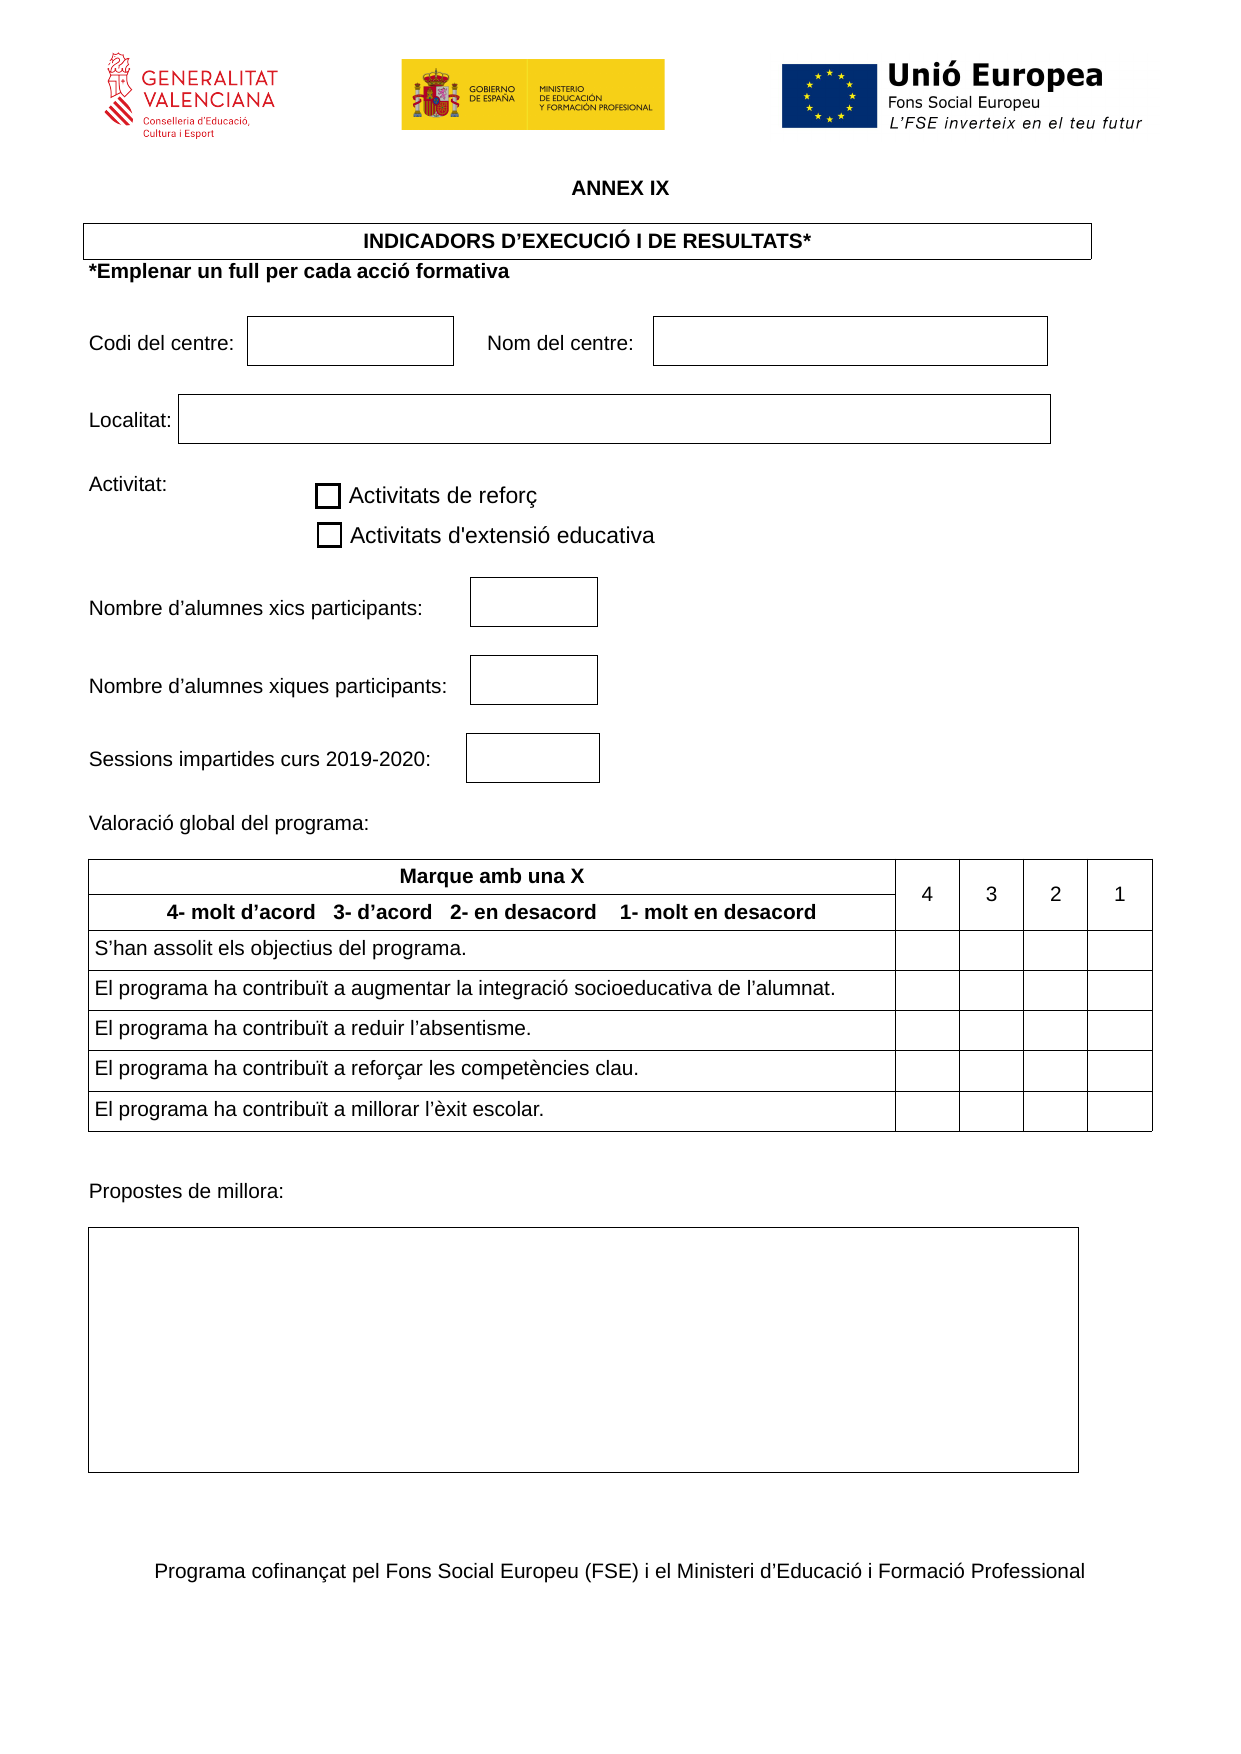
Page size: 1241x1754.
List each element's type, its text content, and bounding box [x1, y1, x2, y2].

table_cell 4- molt d’acord 3- d’acord 2- en desacord 1- molt en desacord [89, 895, 895, 929]
picture [401, 59, 665, 130]
text Nombre d’alumnes xiques participants: [88, 655, 470, 704]
picture [104, 52, 278, 139]
table_cell [1088, 1011, 1152, 1050]
text [1051, 394, 1152, 443]
text Nombre d’alumnes xics participants: [88, 577, 470, 626]
text Codi del centre: [88, 316, 247, 365]
table_cell [960, 1092, 1023, 1131]
text [600, 733, 1152, 782]
table_cell [960, 931, 1023, 970]
text Sessions impartides curs 2019-2020: [88, 733, 466, 782]
table_cell [1088, 931, 1152, 970]
table_cell [1024, 971, 1087, 1010]
text Valoració global del programa: [88, 811, 1152, 834]
table_cell [896, 971, 959, 1010]
picture [770, 53, 1160, 142]
table_cell [1088, 1051, 1152, 1091]
table_cell [960, 971, 1023, 1010]
text [598, 577, 1152, 626]
table_cell [896, 931, 959, 970]
table_cell [1088, 971, 1152, 1010]
table_cell [960, 1011, 1023, 1050]
table_cell [960, 1051, 1023, 1091]
table_cell El programa ha contribuït a augmentar la integració socioeducativa de l’alumnat. [89, 971, 895, 1010]
table_header 1 [1088, 860, 1152, 929]
text Localitat: [88, 394, 178, 443]
table_cell El programa ha contribuït a millorar l’èxit escolar. [89, 1092, 895, 1131]
table_header Marque amb una X [89, 860, 895, 894]
text *Emplenar un full per cada acció formativa [88, 259, 1152, 283]
table_header 4 [896, 860, 959, 929]
text Programa cofinançat pel Fons Social Europeu (FSE) i el Ministeri d’Educació i Formació Professional [88, 1559, 1152, 1583]
table_cell [896, 1011, 959, 1050]
text ANNEX IX [88, 175, 1152, 199]
text [598, 655, 1152, 704]
text Nom del centre: [454, 316, 653, 365]
text Activitat: [88, 472, 1152, 496]
text [1048, 316, 1152, 365]
table_cell S’han assolit els objectius del programa. [89, 931, 895, 970]
text Propostes de millora: [88, 1179, 1152, 1203]
table_cell [1024, 931, 1087, 970]
table_cell [1024, 1011, 1087, 1050]
table_header INDICADORS D’EXECUCIÓ I DE RESULTATS* [84, 224, 1091, 259]
table_cell [896, 1051, 959, 1091]
table_cell El programa ha contribuït a reduir l’absentisme. [89, 1011, 895, 1050]
table_cell [1024, 1051, 1087, 1091]
table_cell El programa ha contribuït a reforçar les competències clau. [89, 1051, 895, 1091]
table_cell [1024, 1092, 1087, 1131]
table_header 3 [960, 860, 1023, 929]
table_header 2 [1024, 860, 1087, 929]
table_cell [1088, 1092, 1152, 1131]
table_cell [896, 1092, 959, 1131]
